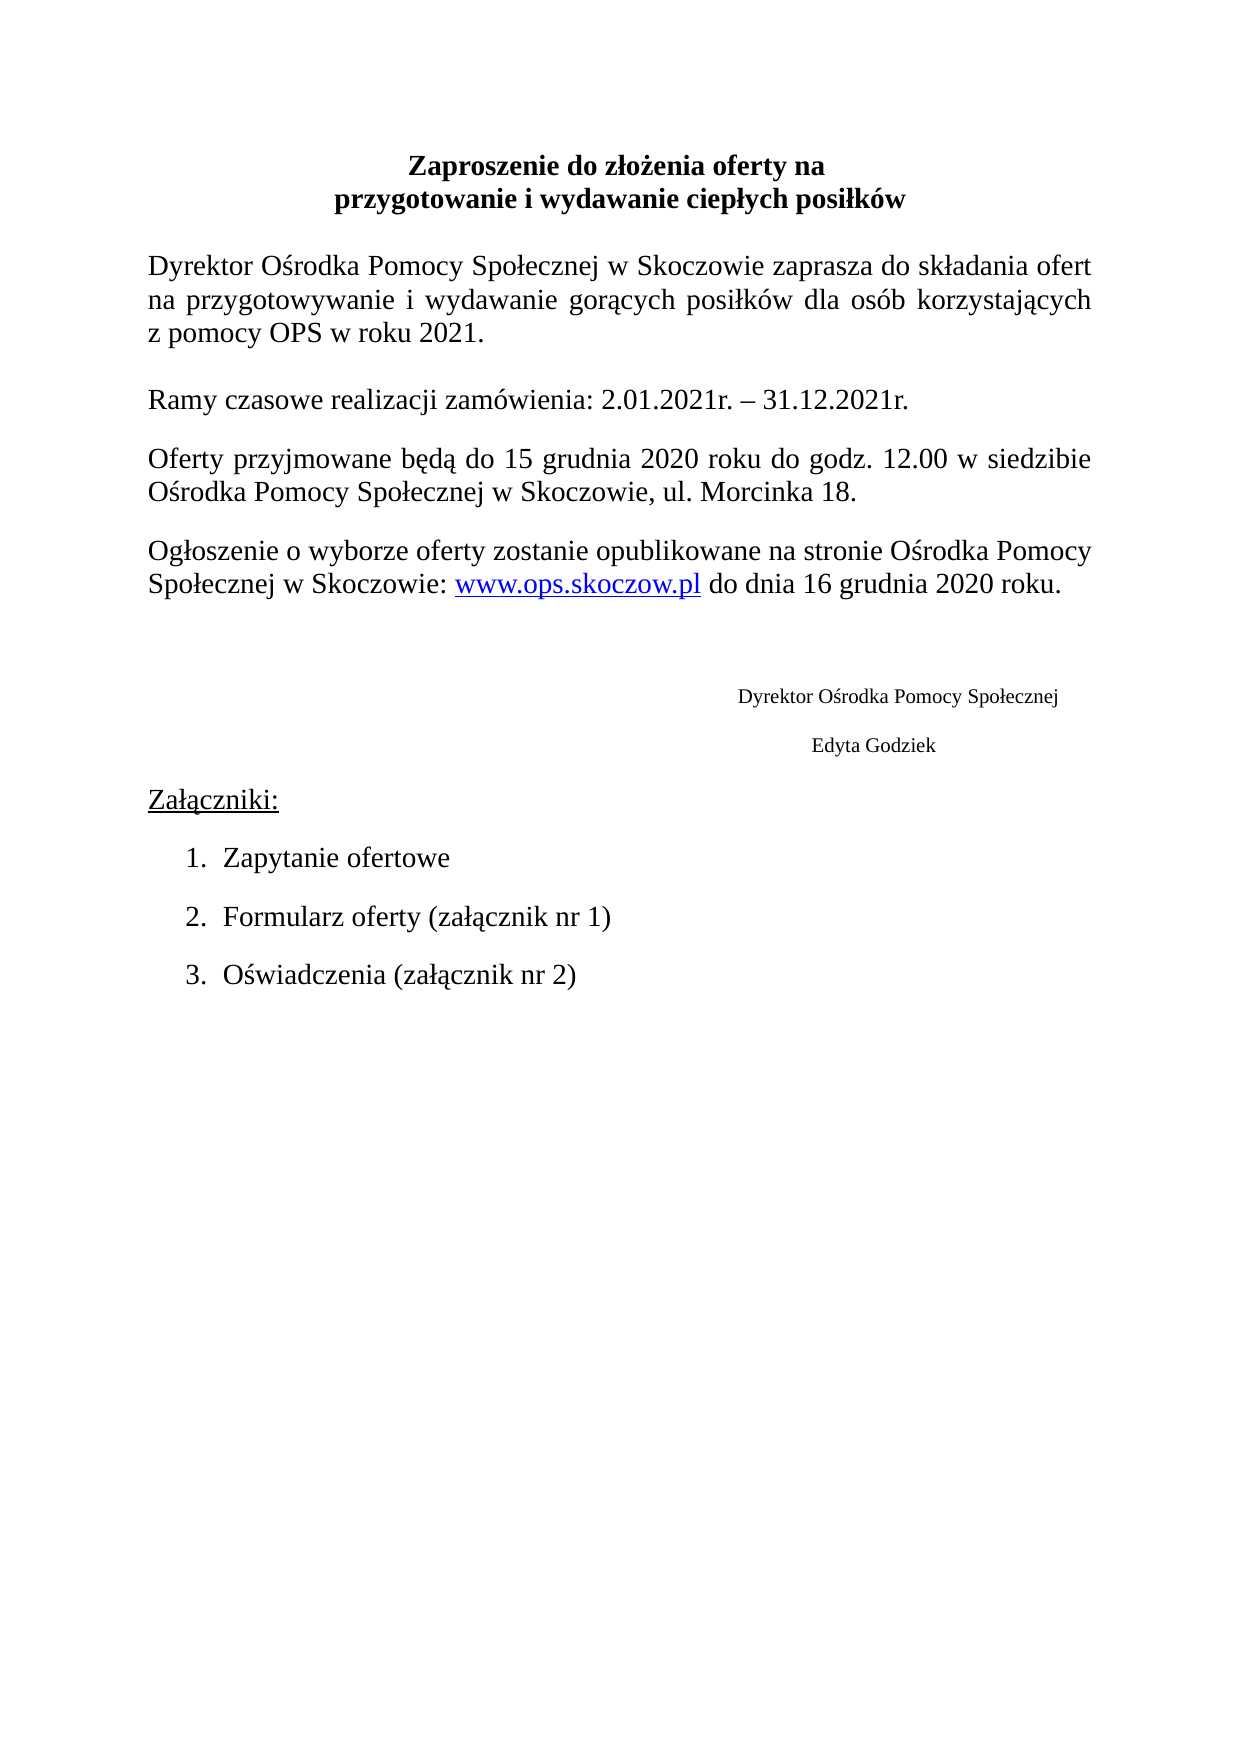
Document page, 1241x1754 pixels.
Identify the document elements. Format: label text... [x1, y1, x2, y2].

text Dyrektor Ośrodka Pomocy Społecznej [148, 684, 1093, 708]
text Oferty przyjmowane będą do 15 grudnia 2020 roku do godz. 12.00 w siedzibie Ośrodka Pomocy Społecznej w Skoczowie, ul. Morcinka 18. [148, 441, 1093, 508]
list Oświadczenia (załącznik nr 2) [185, 957, 1093, 991]
text Ogłoszenie o wyborze oferty zostanie opublikowane na stronie Ośrodka Pomocy Społecznej w Skoczowie: www.ops.skoczow.pl do dnia 16 grudnia 2020 roku. [148, 533, 1093, 600]
text Edyta Godziek [148, 733, 1093, 757]
text Załączniki: [148, 782, 1093, 815]
text przygotowanie i wydawanie ciepłych posiłków [148, 181, 1093, 215]
text Zaproszenie do złożenia oferty na [148, 148, 1093, 181]
list Formularz oferty (załącznik nr 1) [185, 899, 1093, 932]
text Ramy czasowe realizacji zamówienia: 2.01.2021r. – 31.12.2021r. [148, 349, 1093, 416]
text Dyrektor Ośrodka Pomocy Społecznej w Skoczowie zaprasza do składania ofert na przygotowywanie i wydawanie gorących posiłków dla osób korzystających z pomocy OPS w roku 2021. [148, 248, 1093, 349]
list Zapytanie ofertowe [185, 840, 1093, 874]
